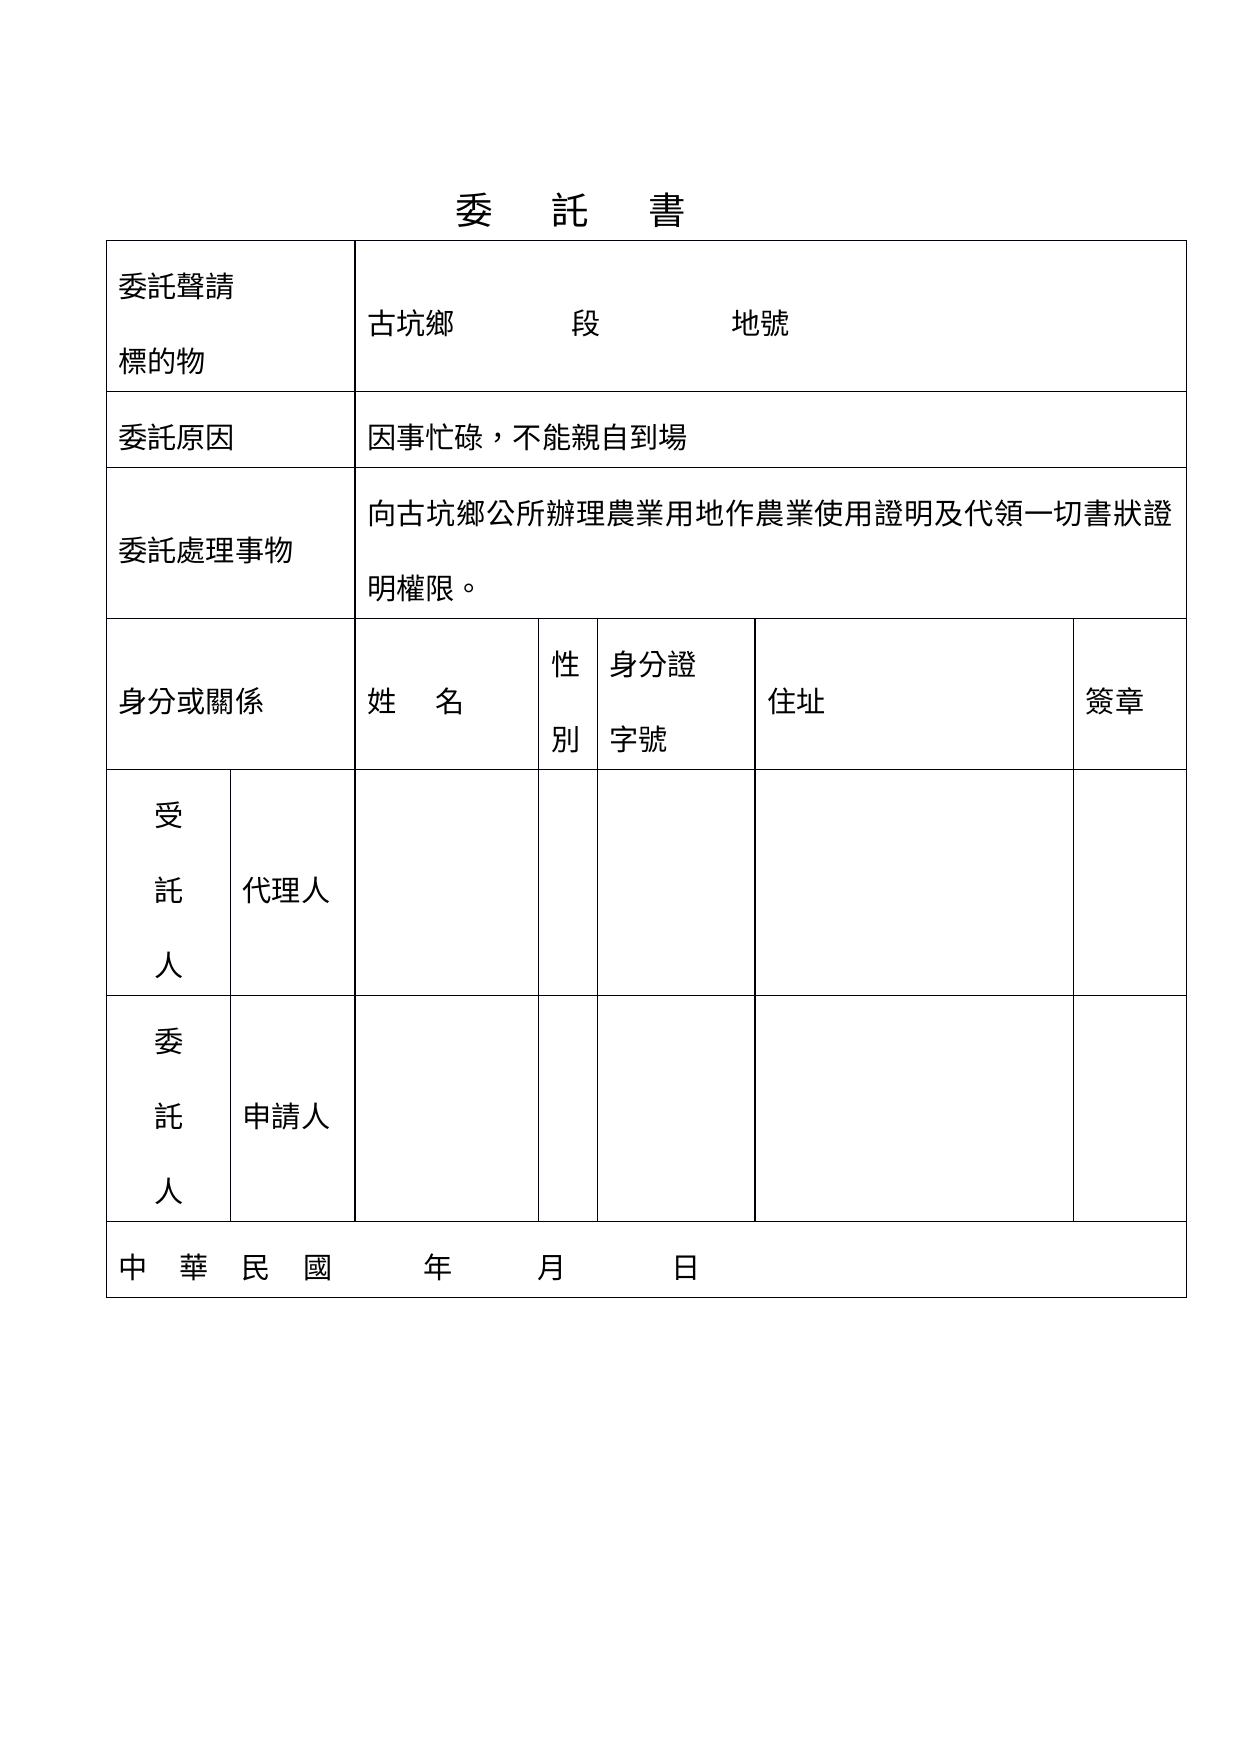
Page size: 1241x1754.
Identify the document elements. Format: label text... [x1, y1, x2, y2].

table_cell 申請人 [231, 996, 354, 1221]
table_cell [356, 996, 538, 1221]
table_cell 受 託 人 [107, 770, 230, 995]
table_cell 委託原因 [107, 392, 354, 467]
table_cell 身分證 字號 [598, 619, 754, 769]
table_cell 住址 [756, 619, 1073, 769]
table_cell [756, 770, 1073, 995]
text 委 託 書 [118, 164, 1181, 239]
table_cell [539, 996, 597, 1221]
table_cell [756, 996, 1073, 1221]
table_header 古坑鄉 段 地號 [356, 241, 1186, 391]
table_cell [598, 770, 754, 995]
table_cell [598, 996, 754, 1221]
table_cell 簽章 [1074, 619, 1186, 769]
table_cell 身分或關係 [107, 619, 354, 769]
table_cell [1074, 996, 1186, 1221]
table_cell 姓 名 [356, 619, 538, 769]
table_cell [1074, 770, 1186, 995]
table_cell 性別 [539, 619, 597, 769]
table_cell 因事忙碌，不能親自到場 [356, 392, 1186, 467]
table_cell [356, 770, 538, 995]
table_cell 中 華 民 國 年 月 日 [107, 1222, 1186, 1297]
table_cell 代理人 [231, 770, 354, 995]
table_header 委託聲請 標的物 [107, 241, 354, 391]
table_cell [539, 770, 597, 995]
table_cell 向古坑鄉公所辦理農業用地作農業使用證明及代領一切書狀證明權限。 [356, 468, 1186, 618]
table_cell 委 託 人 [107, 996, 230, 1221]
table_cell 委託處理事物 [107, 468, 354, 618]
